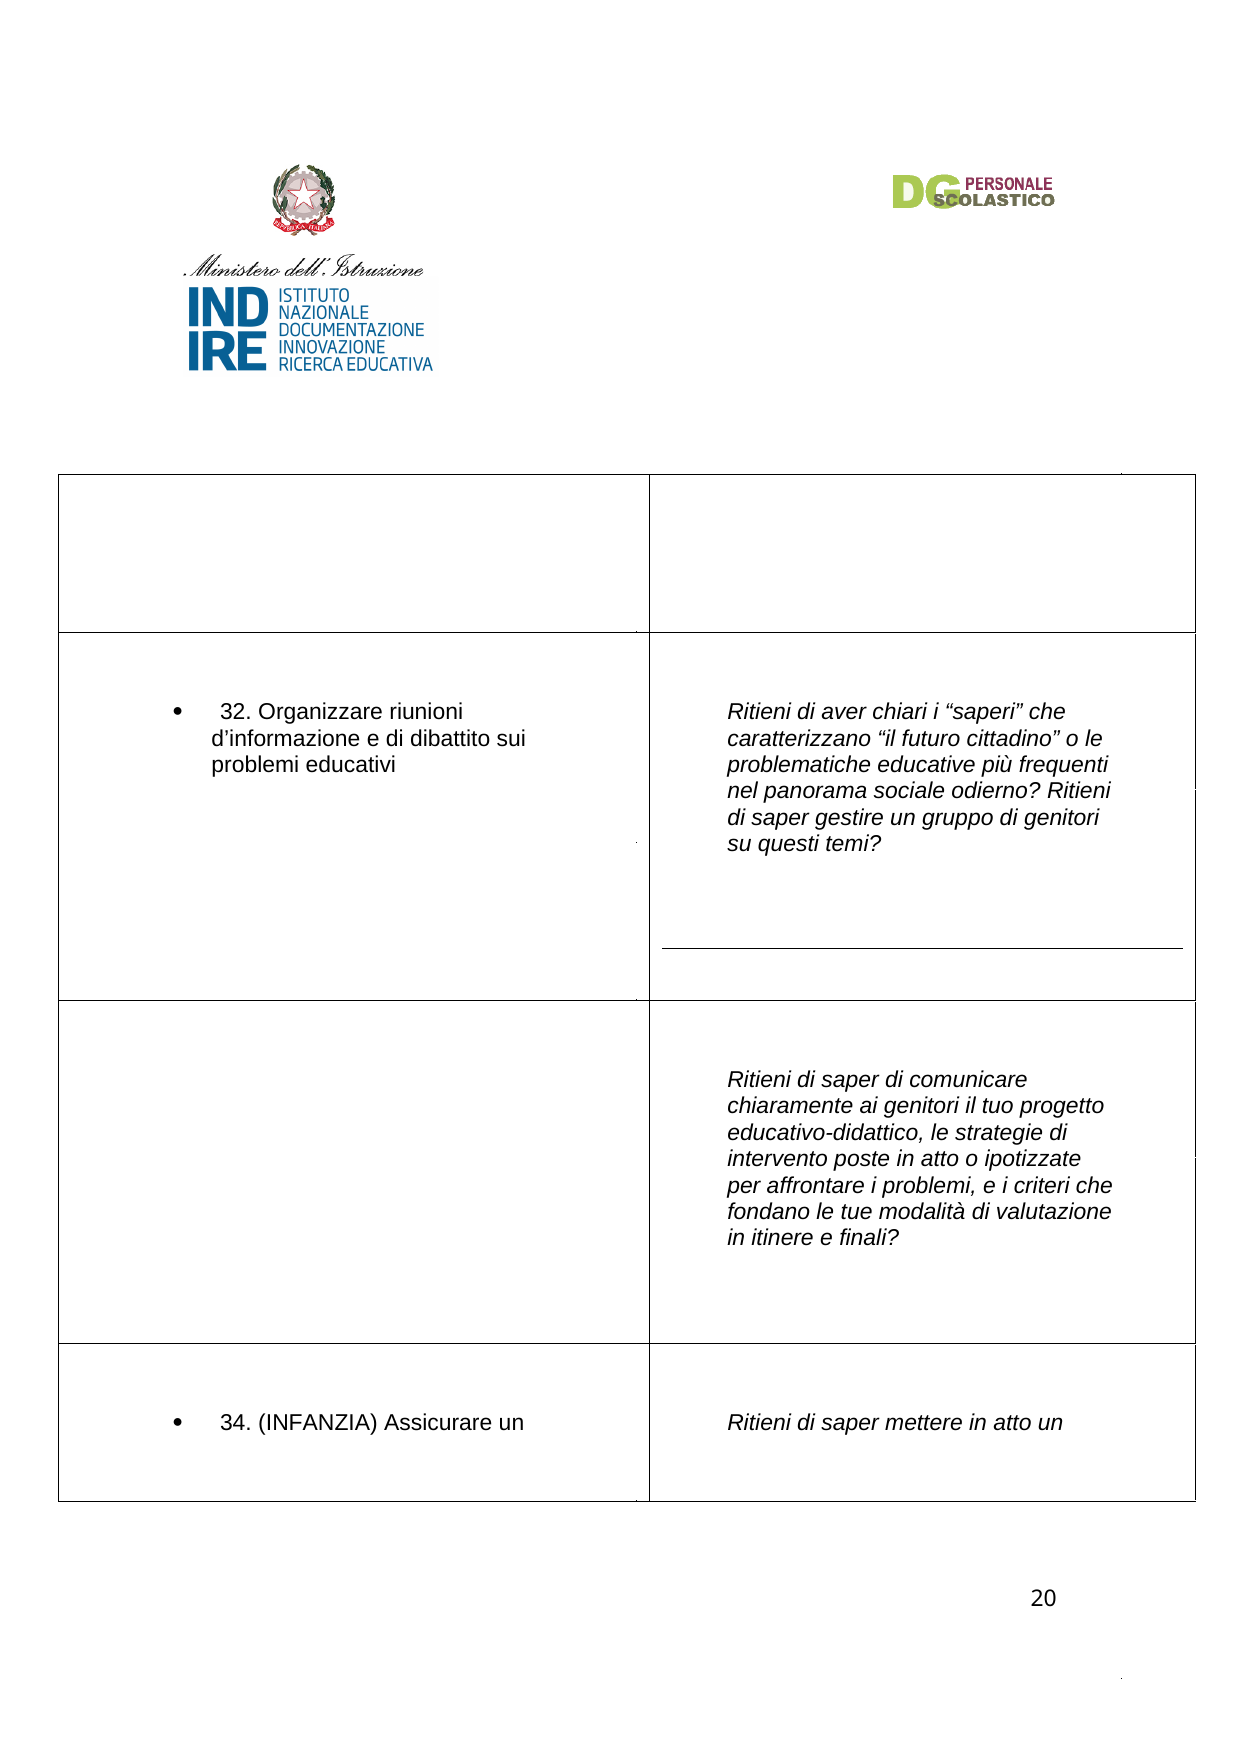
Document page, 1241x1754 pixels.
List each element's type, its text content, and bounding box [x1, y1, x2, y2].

table_cell 32. Organizzare riunioni d’informazione e di dibattito sui problemi educativi [110, 634, 636, 842]
table_cell [59, 1344, 109, 1501]
table_cell [59, 475, 71, 632]
table_cell Ritieni di aver chiari i “saperi” che caratterizzano “il futuro cittadino” o le problematiche educative più frequenti nel panorama sociale odierno? Ritieni di saper gestire un gruppo di genitori su questi temi? [650, 633, 1195, 1000]
table_cell [1200, 1002, 1220, 1157]
table_cell [1196, 790, 1200, 1000]
table_cell [59, 633, 109, 1000]
table_cell [1200, 1345, 1220, 1500]
table_cell [1200, 790, 1220, 1000]
table_cell [1154, 1345, 1182, 1500]
table_cell [663, 476, 1182, 631]
table_cell [59, 1001, 649, 1343]
table_cell [637, 475, 649, 632]
table_cell [1196, 1345, 1200, 1500]
table_cell [72, 476, 636, 631]
table_cell [72, 1002, 636, 1157]
table_cell Ritieni di saper di comunicare chiaramente ai genitori il tuo progetto educativo-didattico, le strategie di intervento poste in atto o ipotizzate per affrontare i problemi, e i criteri che fondano le tue modalità di valutazione in itinere e finali? [663, 1002, 1182, 1342]
table_cell [1200, 634, 1220, 789]
table_cell [637, 1344, 649, 1501]
table_cell Ritieni di saper mettere in atto un [663, 1345, 1132, 1500]
table_cell [1196, 634, 1200, 789]
table_cell [637, 633, 649, 1000]
table_cell [1196, 1002, 1200, 1157]
table_cell [1196, 474, 1200, 632]
table_cell 34. (INFANZIA) Assicurare un [110, 1345, 636, 1500]
table_cell [72, 844, 636, 999]
table_cell [1200, 1158, 1220, 1343]
table_cell [1196, 1158, 1200, 1343]
table_cell [1200, 474, 1220, 632]
